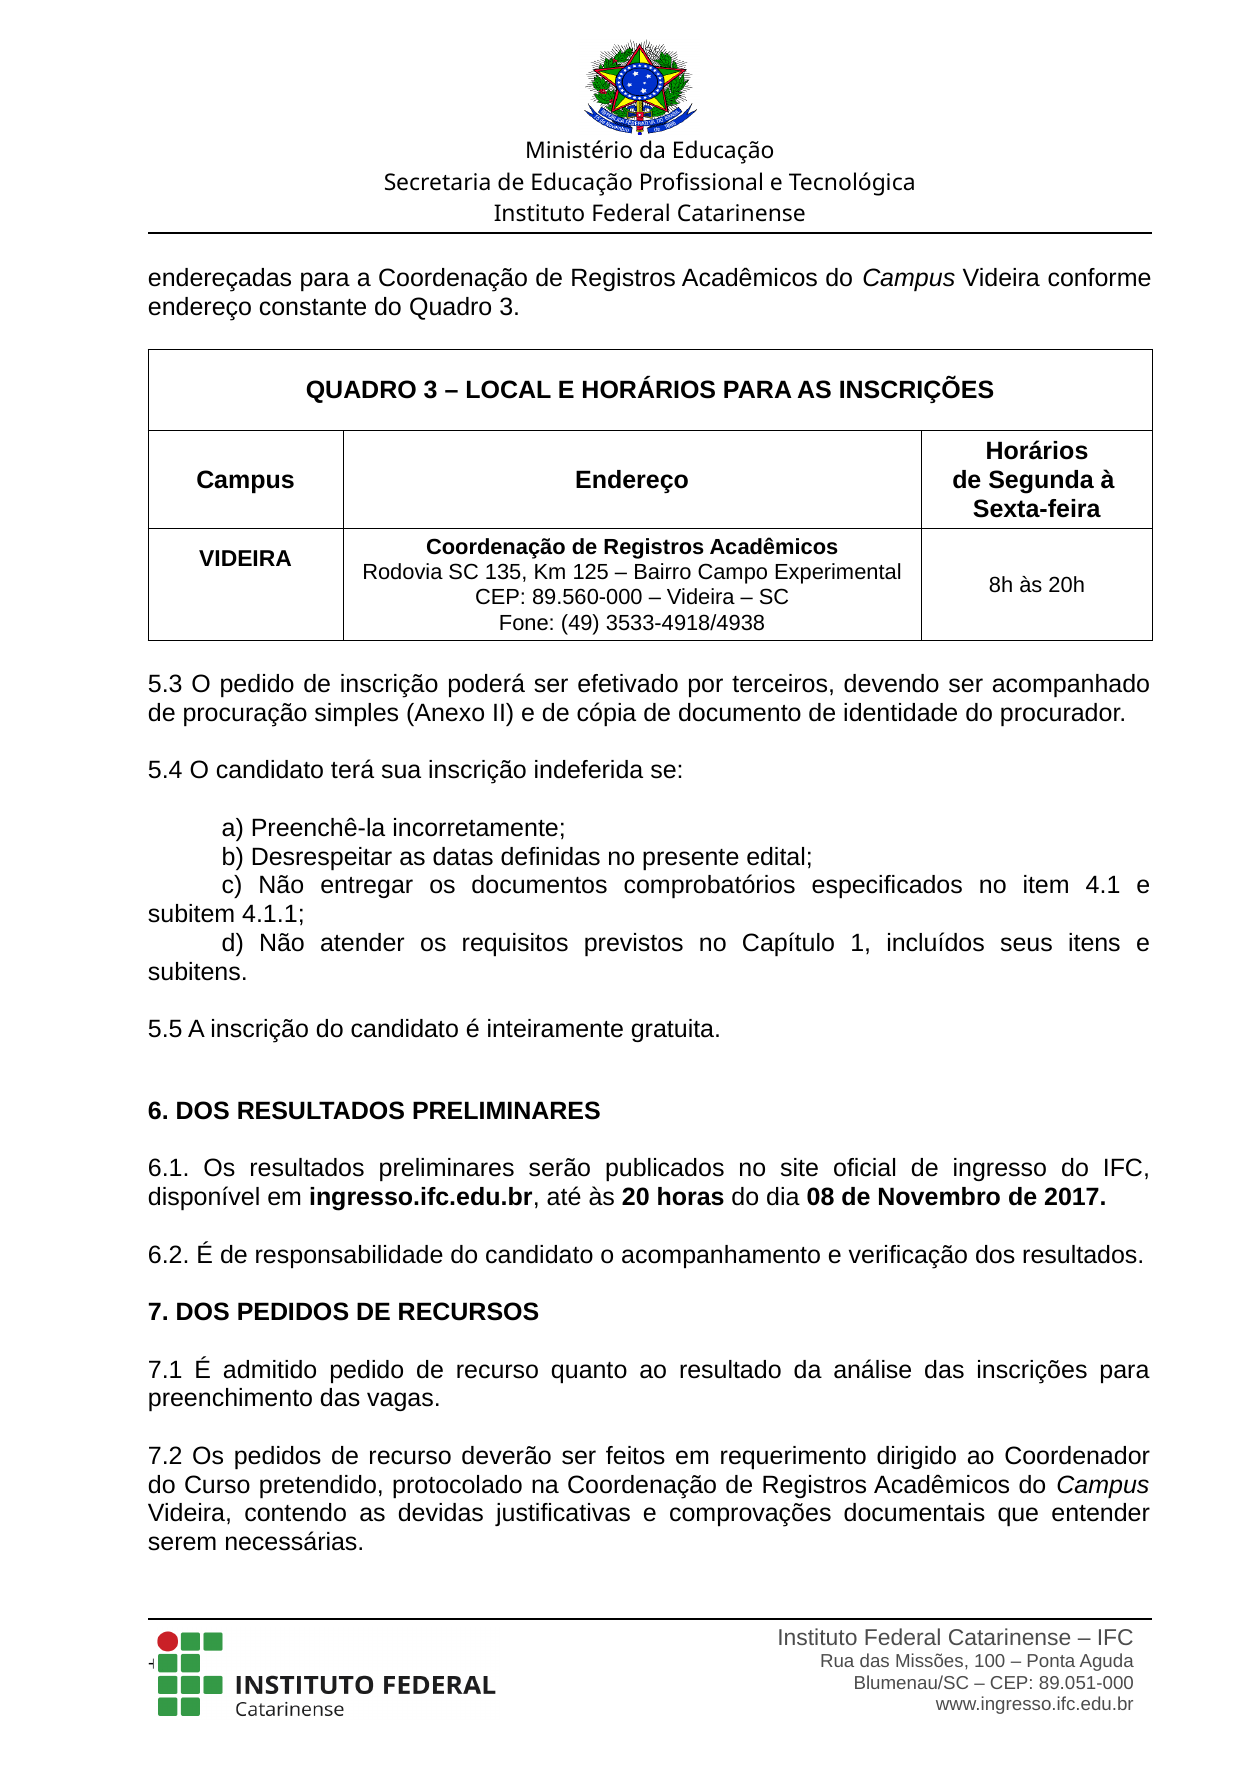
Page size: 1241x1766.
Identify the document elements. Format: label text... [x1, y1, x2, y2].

text d) Não atender os requisitos previstos no Capítulo 1, incluídos seus itens e subitens. [148, 928, 1152, 986]
table_cell Coordenação de Registros Acadêmicos Rodovia SC 135, Km 125 – Bairro Campo Experimental CEP: 89.560-000 – Videira – SC Fone: (49) 3533-4918/4938 [344, 529, 921, 640]
list 6.1. Os resultados preliminares serão publicados no site oficial de ingresso do IFC, disponível em ingresso.ifc.edu.br, até às 20 horas do dia 08 de Novembro de 2017. [148, 1153, 1152, 1211]
table_cell 8h às 20h [922, 529, 1152, 640]
text c) Não entregar os documentos comprobatórios especificados no item 4.1 e subitem 4.1.1; [148, 871, 1152, 928]
text a) Preenchê-la incorretamente; [148, 813, 1152, 842]
picture [153, 1627, 500, 1720]
text 7. DOS PEDIDOS DE RECURSOS [148, 1297, 1152, 1326]
text endereçadas para a Coordenação de Registros Acadêmicos do Campus Videira conforme endereço constante do Quadro 3. [148, 263, 1152, 320]
table_cell Endereço [344, 431, 921, 528]
text 6.2. É de responsabilidade do candidato o acompanhamento e verificação dos resultados. [148, 1239, 1152, 1268]
table_header QUADRO 3 – LOCAL E HORÁRIOS PARA AS INSCRIÇÕES [149, 350, 1152, 430]
text 5.3 O pedido de inscrição poderá ser efetivado por terceiros, devendo ser acompanhado de procuração simples (Anexo II) e de cópia de documento de identidade do procurador. [148, 669, 1152, 727]
table_cell Horários de Segunda à Sexta-feira [922, 431, 1152, 528]
table_cell Campus [149, 431, 343, 528]
picture [578, 37, 700, 137]
table_cell VIDEIRA [149, 529, 343, 640]
text 6. DOS RESULTADOS PRELIMINARES [148, 1096, 1152, 1124]
text 7.1 É admitido pedido de recurso quanto ao resultado da análise das inscrições para preenchimento das vagas. [148, 1354, 1152, 1412]
text 5.4 O candidato terá sua inscrição indeferida se: [148, 756, 1152, 784]
text 5.5 A inscrição do candidato é inteiramente gratuita. [148, 1014, 1152, 1043]
text 7.2 Os pedidos de recurso deverão ser feitos em requerimento dirigido ao Coordenador do Curso pretendido, protocolado na Coordenação de Registros Acadêmicos do Campus Videira, contendo as devidas justificativas e comprovações documentais que entender serem necessárias. [148, 1441, 1152, 1556]
text b) Desrespeitar as datas definidas no presente edital; [148, 842, 1152, 871]
